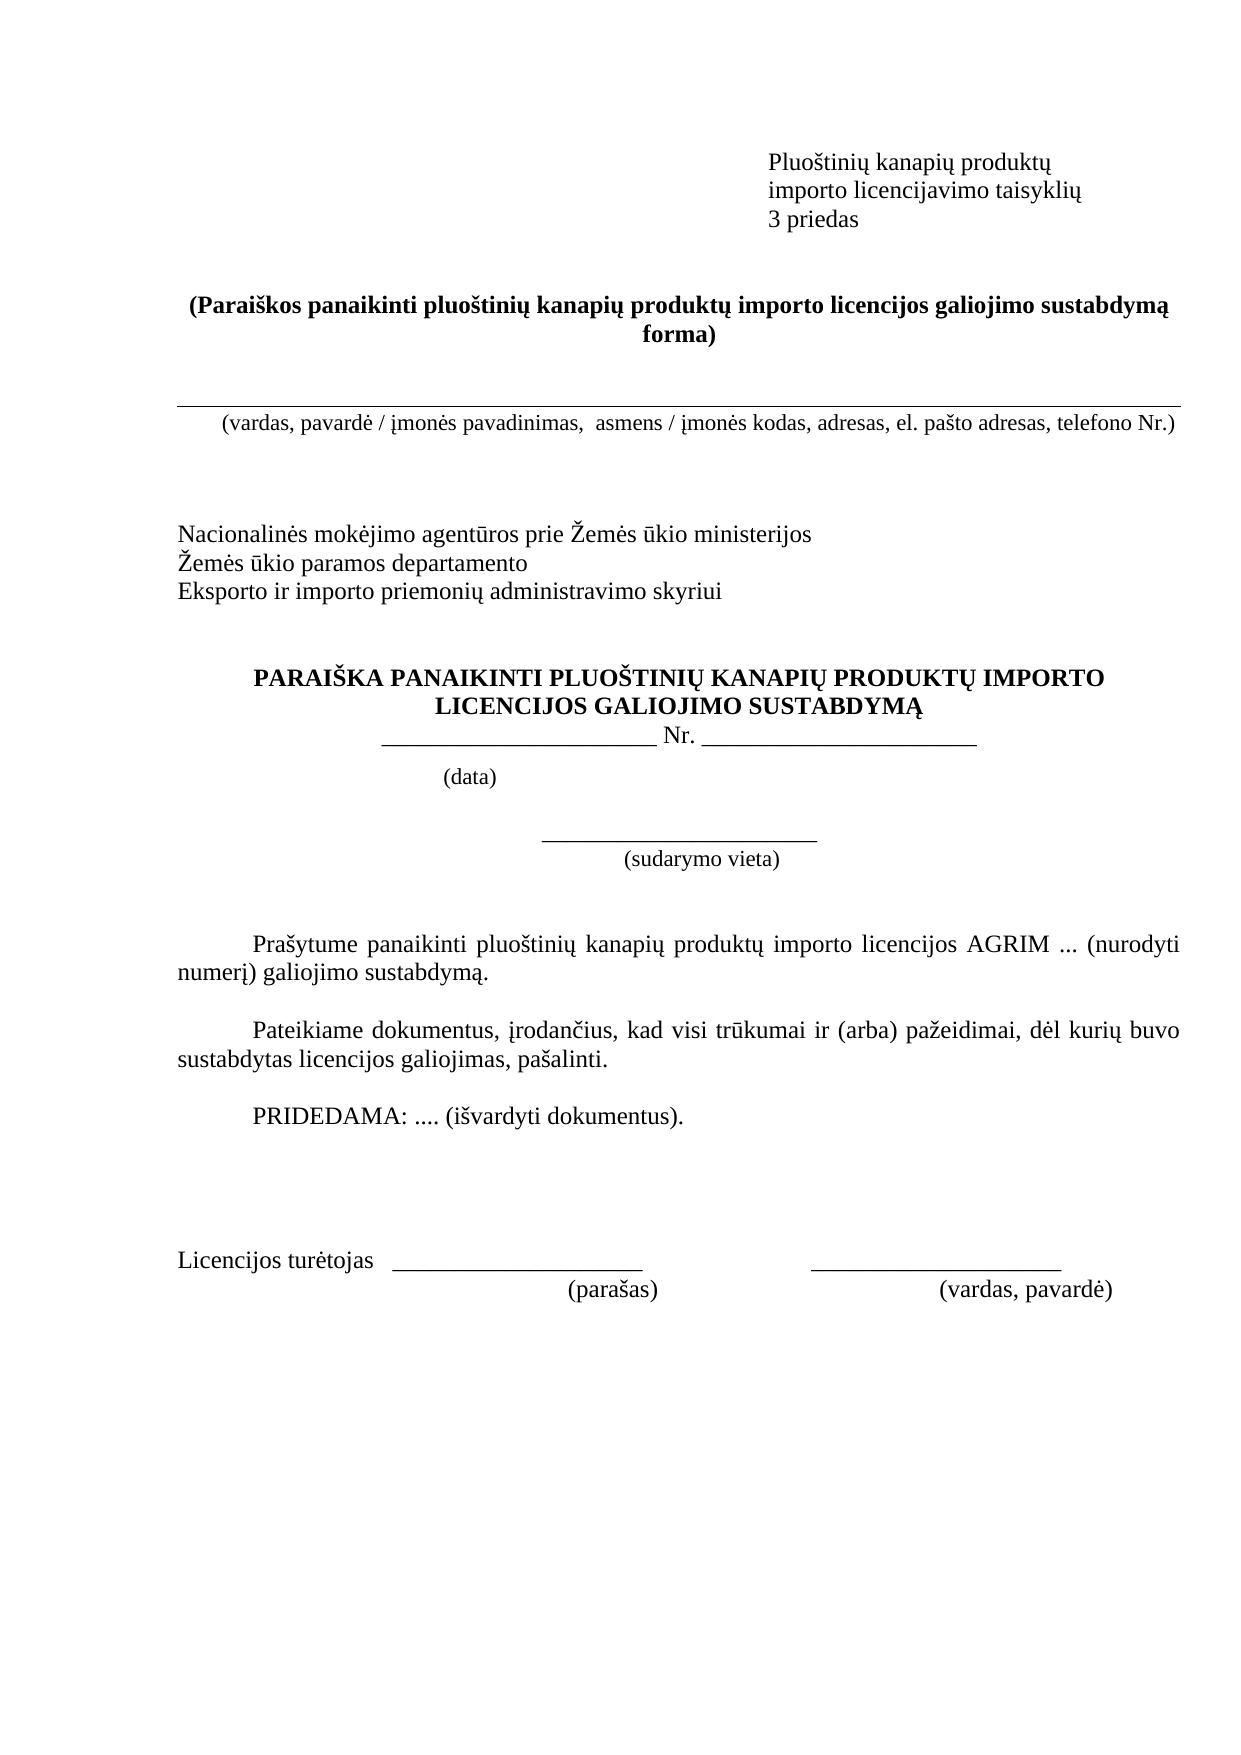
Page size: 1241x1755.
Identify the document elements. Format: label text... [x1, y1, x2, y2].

text (sudarymo vieta) [177, 845, 1227, 871]
text ______________________ Nr. ______________________ [177, 720, 1181, 749]
text PRIDEDAMA: .... (išvardyti dokumentus). [177, 1101, 1181, 1130]
text PARAIŠKA PANAIKINTI PLUOŠTINIŲ KANAPIŲ PRODUKTŲ IMPORTO LICENCIJOS GALIOJIMO SUSTABDYMĄ [177, 663, 1181, 720]
text Pluoštinių kanapių produktų [768, 147, 1181, 176]
text Prašytume panaikinti pluoštinių kanapių produktų importo licencijos AGRIM ... (nurodyti numerį) galiojimo sustabdymą. [177, 929, 1181, 986]
text (data) [177, 763, 1181, 790]
text Eksporto ir importo priemonių administravimo skyriui [177, 576, 1181, 605]
text (Paraiškos panaikinti pluoštinių kanapių produktų importo licencijos galiojimo sustabdymą forma) [177, 291, 1181, 348]
text Nacionalinės mokėjimo agentūros prie Žemės ūkio ministerijos [177, 519, 1181, 548]
text Žemės ūkio paramos departamento [177, 548, 1181, 576]
text (parašas) (vardas, pavardė) [177, 1274, 1181, 1302]
text ______________________ [177, 816, 1181, 845]
text Pateikiame dokumentus, įrodančius, kad visi trūkumai ir (arba) pažeidimai, dėl kurių buvo sustabdytas licencijos galiojimas, pašalinti. [177, 1015, 1181, 1072]
text importo licencijavimo taisyklių [768, 176, 1181, 204]
text 3 priedas [768, 204, 1181, 233]
text Licencijos turėtojas ____________________ ____________________ [177, 1245, 1181, 1274]
text (vardas, pavardė / įmonės pavadinimas, asmens / įmonės kodas, adresas, el. pašto adresas, telefono Nr.) [177, 407, 1181, 435]
